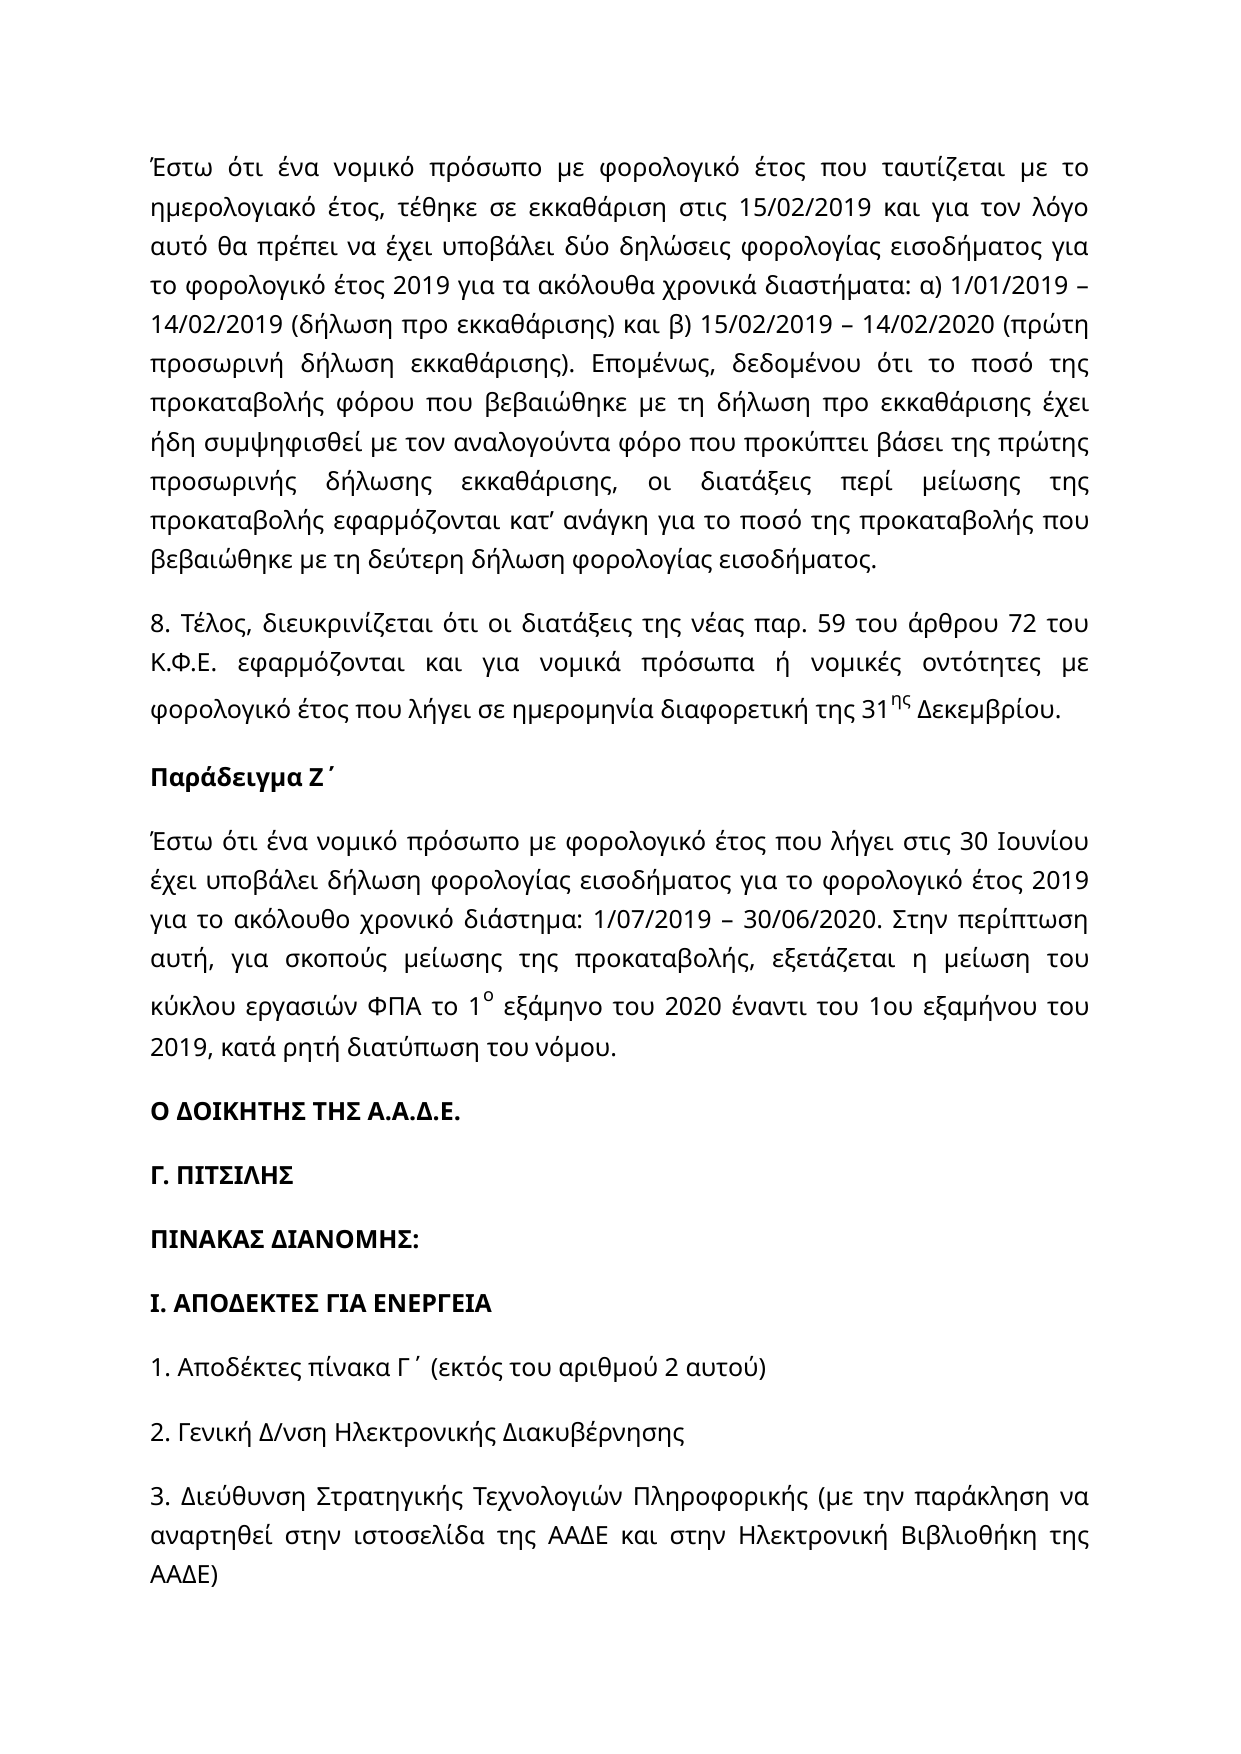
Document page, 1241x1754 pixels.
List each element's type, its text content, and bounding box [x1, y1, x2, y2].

text 1. Αποδέκτες πίνακα Γ΄ (εκτός του αριθμού 2 αυτού) [150, 1350, 1090, 1384]
text 2. Γενική Δ/νση Ηλεκτρονικής Διακυβέρνησης [150, 1414, 1090, 1448]
text Γ. ΠΙΤΣΙΛΗΣ [150, 1157, 1090, 1192]
text Ι. ΑΠΟΔΕΚΤΕΣ ΓΙΑ ΕΝΕΡΓΕΙΑ [150, 1286, 1090, 1320]
text Ο ΔΟΙΚΗΤΗΣ ΤΗΣ Α.Α.Δ.Ε. [150, 1093, 1090, 1127]
text 8. Τέλος, διευκρινίζεται ότι οι διατάξεις της νέας παρ. 59 του άρθρου 72 του Κ.Φ.Ε. εφαρμόζονται και για νομικά πρόσωπα ή νομικές οντότητες με φορολογικό έτος που λήγει σε ημερομηνία διαφορετική της 31ης Δεκεμβρίου. [150, 606, 1090, 728]
text ΠΙΝΑΚΑΣ ΔΙΑΝΟΜΗΣ: [150, 1222, 1090, 1256]
text 3. Διεύθυνση Στρατηγικής Τεχνολογιών Πληροφορικής (με την παράκληση να αναρτηθεί στην ιστοσελίδα της ΑΑΔΕ και στην Ηλεκτρονική Βιβλιοθήκη της ΑΑΔΕ) [150, 1478, 1090, 1591]
text Έστω ότι ένα νομικό πρόσωπο με φορολογικό έτος που λήγει στις 30 Ιουνίου έχει υποβάλει δήλωση φορολογίας εισοδήματος για το φορολογικό έτος 2019 για το ακόλουθο χρονικό διάστημα: 1/07/2019 – 30/06/2020. Στην περίπτωση αυτή, για σκοπούς μείωσης της προκαταβολής, εξετάζεται η μείωση του κύκλου εργασιών ΦΠΑ το 1ο εξάμηνο του 2020 έναντι του 1ου εξαμήνου του 2019, κατά ρητή διατύπωση του νόμου. [150, 823, 1090, 1063]
text Παράδειγμα Ζ΄ [150, 759, 1090, 793]
text Έστω ότι ένα νομικό πρόσωπο με φορολογικό έτος που ταυτίζεται με το ημερολογιακό έτος, τέθηκε σε εκκαθάριση στις 15/02/2019 και για τον λόγο αυτό θα πρέπει να έχει υποβάλει δύο δηλώσεις φορολογίας εισοδήματος για το φορολογικό έτος 2019 για τα ακόλουθα χρονικά διαστήματα: α) 1/01/2019 – 14/02/2019 (δήλωση προ εκκαθάρισης) και β) 15/02/2019 – 14/02/2020 (πρώτη προσωρινή δήλωση εκκαθάρισης). Επομένως, δεδομένου ότι το ποσό της προκαταβολής φόρου που βεβαιώθηκε με τη δήλωση προ εκκαθάρισης έχει ήδη συμψηφισθεί με τον αναλογούντα φόρο που προκύπτει βάσει της πρώτης προσωρινής δήλωσης εκκαθάρισης, οι διατάξεις περί μείωσης της προκαταβολής εφαρμόζονται κατ’ ανάγκη για το ποσό της προκαταβολής που βεβαιώθηκε με τη δεύτερη δήλωση φορολογίας εισοδήματος. [150, 150, 1090, 576]
